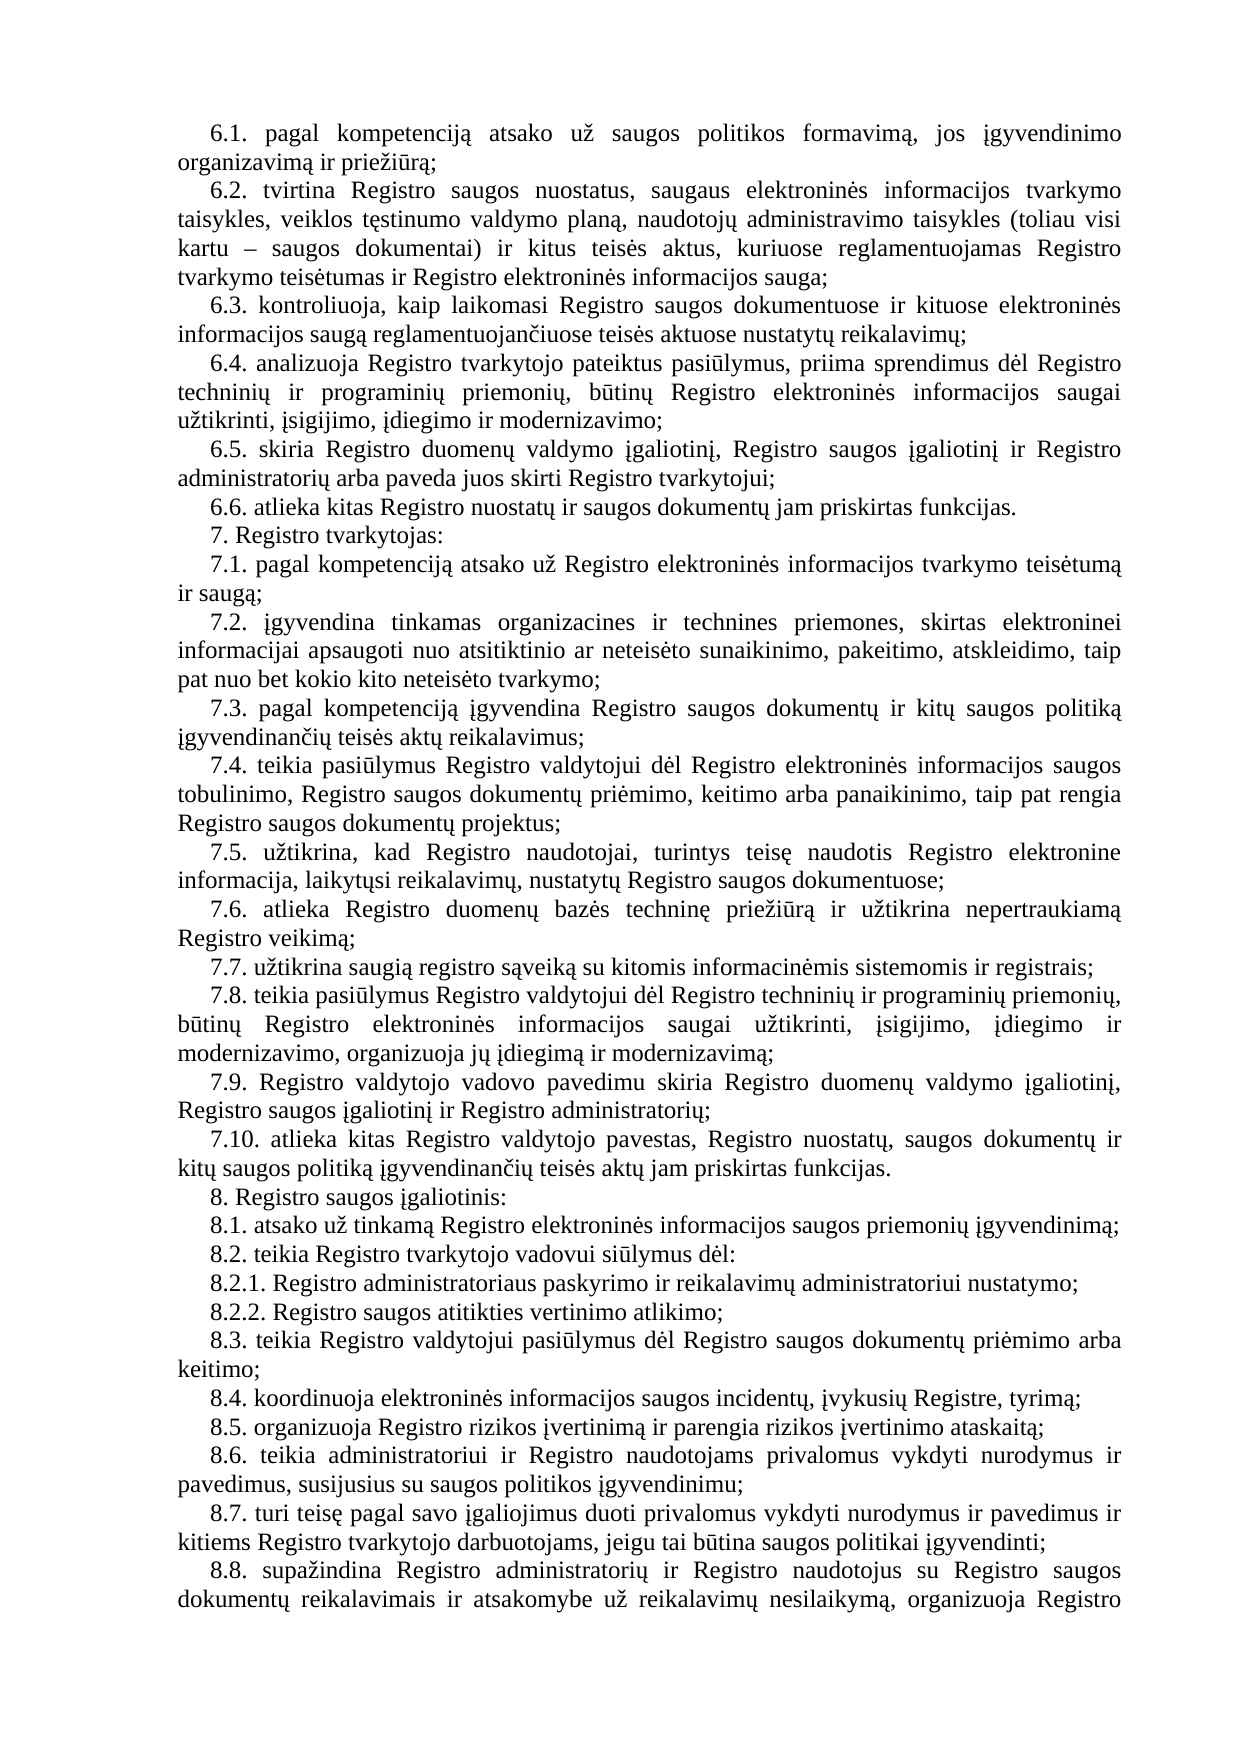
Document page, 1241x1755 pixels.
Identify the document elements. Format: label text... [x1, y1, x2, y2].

text 8.6. teikia administratoriui ir Registro naudotojams privalomus vykdyti nurodymus ir pavedimus, susijusius su saugos politikos įgyvendinimu; [177, 1441, 1122, 1498]
text 8.5. organizuoja Registro rizikos įvertinimą ir parengia rizikos įvertinimo ataskaitą; [177, 1412, 1122, 1441]
text 7.2. įgyvendina tinkamas organizacines ir technines priemones, skirtas elektroninei informacijai apsaugoti nuo atsitiktinio ar neteisėto sunaikinimo, pakeitimo, atskleidimo, taip pat nuo bet kokio kito neteisėto tvarkymo; [177, 607, 1122, 693]
text 8.3. teikia Registro valdytojui pasiūlymus dėl Registro saugos dokumentų priėmimo arba keitimo; [177, 1326, 1122, 1383]
text 6.3. kontroliuoja, kaip laikomasi Registro saugos dokumentuose ir kituose elektroninės informacijos saugą reglamentuojančiuose teisės aktuose nustatytų reikalavimų; [177, 291, 1122, 348]
text 6.2. tvirtina Registro saugos nuostatus, saugaus elektroninės informacijos tvarkymo taisykles, veiklos tęstinumo valdymo planą, naudotojų administravimo taisykles (toliau visi kartu – saugos dokumentai) ir kitus teisės aktus, kuriuose reglamentuojamas Registro tvarkymo teisėtumas ir Registro elektroninės informacijos sauga; [177, 176, 1122, 291]
text 8.2. teikia Registro tvarkytojo vadovui siūlymus dėl: [177, 1239, 1122, 1268]
text 8.7. turi teisę pagal savo įgaliojimus duoti privalomus vykdyti nurodymus ir pavedimus ir kitiems Registro tvarkytojo darbuotojams, jeigu tai būtina saugos politikai įgyvendinti; [177, 1498, 1122, 1556]
text 7. Registro tvarkytojas: [177, 521, 1122, 549]
text 6.6. atlieka kitas Registro nuostatų ir saugos dokumentų jam priskirtas funkcijas. [177, 492, 1122, 521]
text 6.4. analizuoja Registro tvarkytojo pateiktus pasiūlymus, priima sprendimus dėl Registro techninių ir programinių priemonių, būtinų Registro elektroninės informacijos saugai užtikrinti, įsigijimo, įdiegimo ir modernizavimo; [177, 348, 1122, 434]
text 7.8. teikia pasiūlymus Registro valdytojui dėl Registro techninių ir programinių priemonių, būtinų Registro elektroninės informacijos saugai užtikrinti, įsigijimo, įdiegimo ir modernizavimo, organizuoja jų įdiegimą ir modernizavimą; [177, 981, 1122, 1067]
text 6.1. pagal kompetenciją atsako už saugos politikos formavimą, jos įgyvendinimo organizavimą ir priežiūrą; [177, 118, 1122, 176]
text 8.4. koordinuoja elektroninės informacijos saugos incidentų, įvykusių Registre, tyrimą; [177, 1383, 1122, 1412]
text 7.9. Registro valdytojo vadovo pavedimu skiria Registro duomenų valdymo įgaliotinį, Registro saugos įgaliotinį ir Registro administratorių; [177, 1067, 1122, 1124]
text 8.8. supažindina Registro administratorių ir Registro naudotojus su Registro saugos dokumentų reikalavimais ir atsakomybe už reikalavimų nesilaikymą, organizuoja Registro [177, 1556, 1122, 1613]
text 7.10. atlieka kitas Registro valdytojo pavestas, Registro nuostatų, saugos dokumentų ir kitų saugos politiką įgyvendinančių teisės aktų jam priskirtas funkcijas. [177, 1124, 1122, 1182]
text 6.5. skiria Registro duomenų valdymo įgaliotinį, Registro saugos įgaliotinį ir Registro administratorių arba paveda juos skirti Registro tvarkytojui; [177, 434, 1122, 492]
text 8.1. atsako už tinkamą Registro elektroninės informacijos saugos priemonių įgyvendinimą; [177, 1211, 1122, 1239]
text 7.1. pagal kompetenciją atsako už Registro elektroninės informacijos tvarkymo teisėtumą ir saugą; [177, 549, 1122, 607]
text 8.2.2. Registro saugos atitikties vertinimo atlikimo; [177, 1297, 1122, 1326]
text 7.5. užtikrina, kad Registro naudotojai, turintys teisę naudotis Registro elektronine informacija, laikytųsi reikalavimų, nustatytų Registro saugos dokumentuose; [177, 837, 1122, 894]
text 8.2.1. Registro administratoriaus paskyrimo ir reikalavimų administratoriui nustatymo; [177, 1268, 1122, 1297]
text 7.4. teikia pasiūlymus Registro valdytojui dėl Registro elektroninės informacijos saugos tobulinimo, Registro saugos dokumentų priėmimo, keitimo arba panaikinimo, taip pat rengia Registro saugos dokumentų projektus; [177, 751, 1122, 837]
text 7.6. atlieka Registro duomenų bazės techninę priežiūrą ir užtikrina nepertraukiamą Registro veikimą; [177, 894, 1122, 952]
text 7.7. užtikrina saugią registro sąveiką su kitomis informacinėmis sistemomis ir registrais; [177, 952, 1122, 981]
text 8. Registro saugos įgaliotinis: [177, 1182, 1122, 1211]
text 7.3. pagal kompetenciją įgyvendina Registro saugos dokumentų ir kitų saugos politiką įgyvendinančių teisės aktų reikalavimus; [177, 693, 1122, 751]
